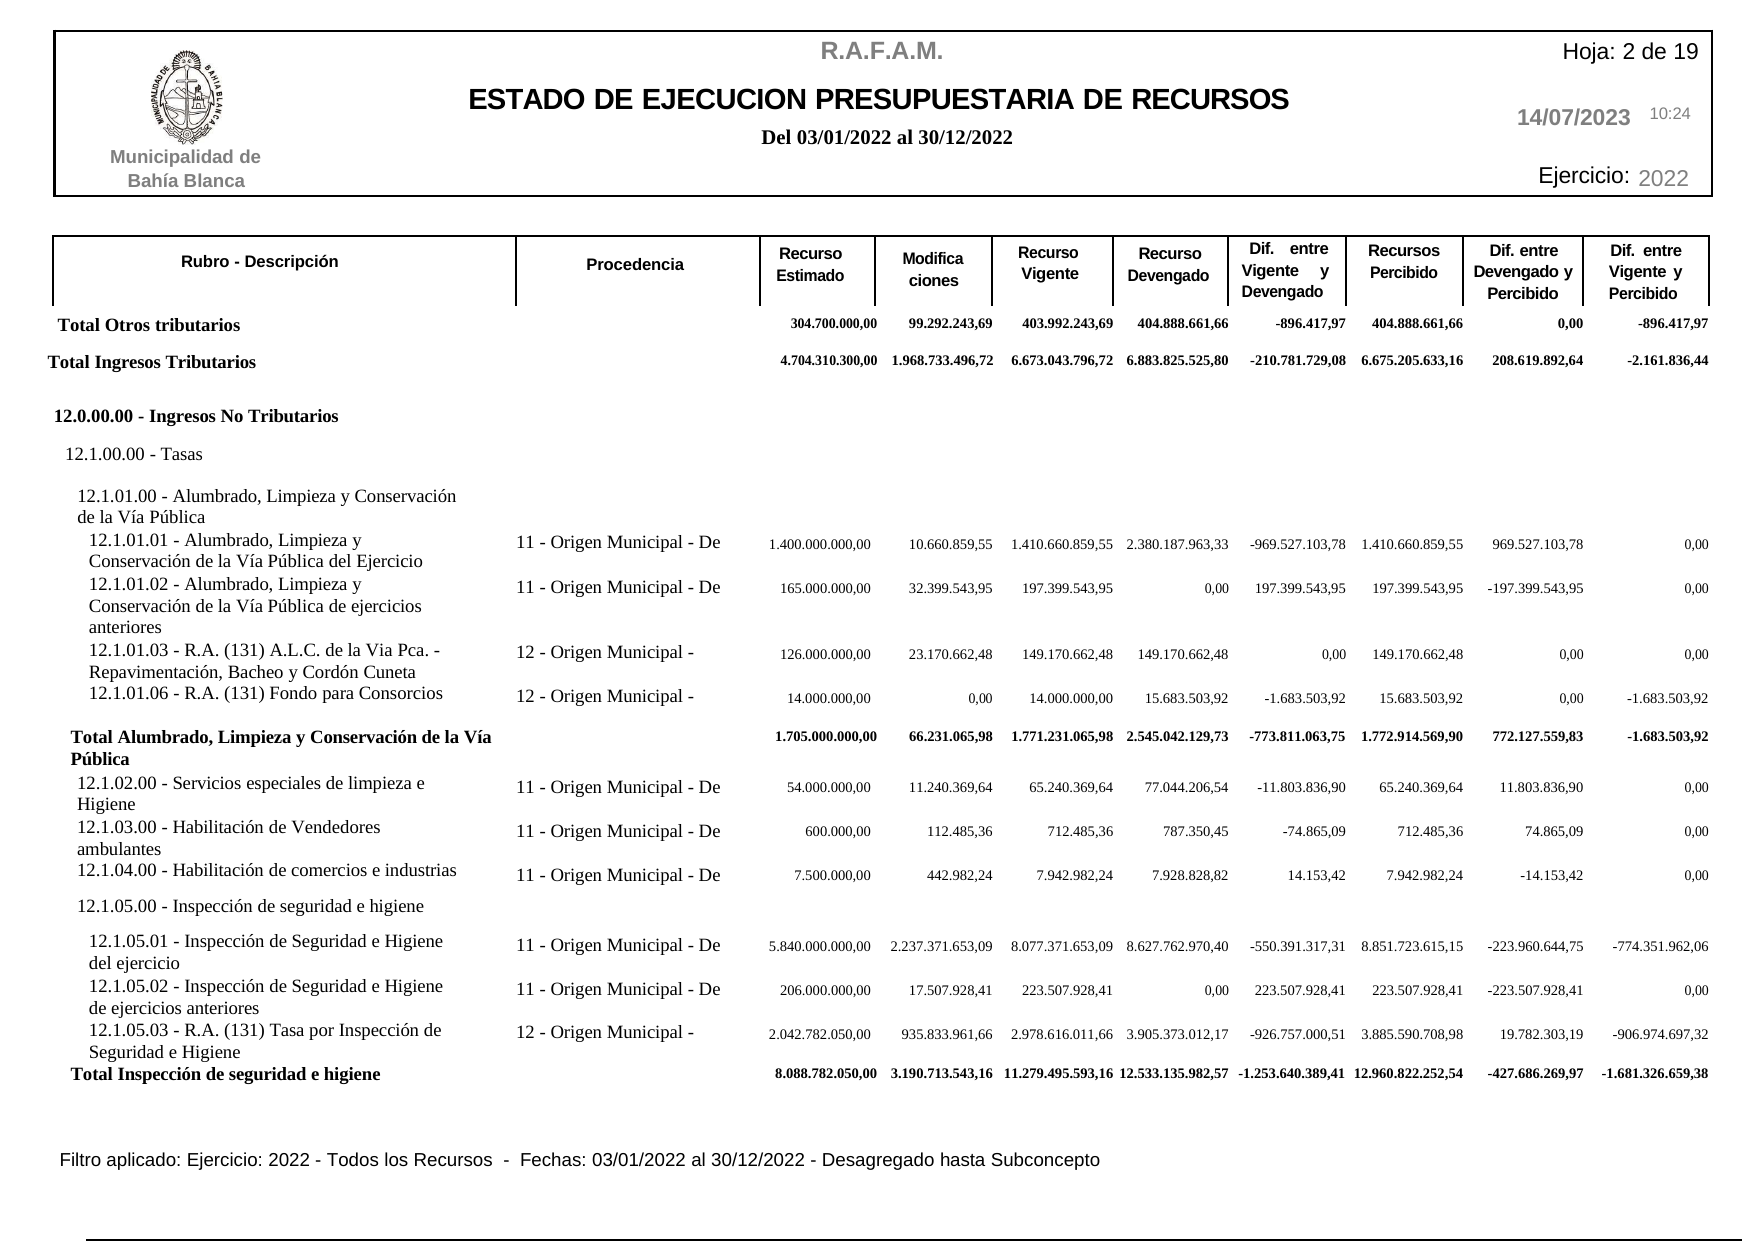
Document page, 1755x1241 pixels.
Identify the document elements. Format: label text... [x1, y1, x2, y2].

table_cell 3.905.373.012,17 [1116, 1019, 1233, 1064]
table_cell 223.507.928,41 [998, 975, 1116, 1019]
table_cell -926.757.000,51 [1233, 1019, 1350, 1064]
table_cell 4.704.310.300,00 [517, 345, 884, 383]
table_cell 7.942.982,24 [1350, 860, 1475, 891]
table_header Total Otros tributarios [42, 306, 517, 344]
table_cell -1.681.326.659,38 [1593, 1064, 1714, 1096]
table_cell 442.982,24 [884, 860, 998, 891]
table_header Recurso Vigente [993, 237, 1112, 306]
table_header 99.292.243,69 [884, 306, 1002, 344]
table_cell [1350, 617, 1475, 639]
table_cell [1233, 749, 1350, 772]
table_cell 223.507.928,41 [1233, 975, 1350, 1019]
table_cell [505, 749, 746, 772]
table_cell 12.960.822.252,54 [1350, 1064, 1475, 1096]
table_cell 0,00 [1593, 860, 1714, 891]
table_cell -1.253.640.389,41 [1233, 1064, 1350, 1096]
table_cell 14.153,42 [1233, 860, 1350, 891]
table_cell 772.127.559,83 [1475, 718, 1592, 749]
table_cell 6.883.825.525,80 [1120, 345, 1239, 383]
table_cell 12 - Origen Municipal - [505, 1019, 746, 1064]
table_cell [1475, 617, 1592, 639]
table_cell 12.1.03.00 - Habilitación de Vendedores ambulantes [65, 816, 505, 860]
table_header -969.527.103,78 [1233, 532, 1350, 573]
table_cell 7.942.982,24 [998, 860, 1116, 891]
table_cell -210.781.729,08 [1239, 345, 1353, 383]
table_cell 65.240.369,64 [1350, 772, 1475, 816]
table_cell [505, 718, 746, 749]
table_cell 11 - Origen Municipal - De [505, 772, 746, 816]
table_header Rubro - Descripción [54, 237, 515, 306]
table_cell [746, 891, 884, 924]
table_cell [1116, 749, 1233, 772]
table_cell 2.978.616.011,66 [998, 1019, 1116, 1064]
table_cell 12.1.01.03 - R.A. (131) A.L.C. de la Via Pca. - Repavimentación, Bacheo y Cordón Cuneta [65, 639, 505, 683]
table_cell 12.1.01.06 - R.A. (131) Fondo para Consorcios [65, 683, 505, 717]
table_cell 54.000.000,00 [746, 772, 884, 816]
table_cell Total Ingresos Tributarios [42, 345, 517, 383]
table_cell 0,00 [1593, 816, 1714, 860]
table_cell 23.170.662,48 [884, 639, 998, 683]
table_cell 19.782.303,19 [1475, 1019, 1592, 1064]
table_header 404.888.661,66 [1120, 306, 1239, 344]
table_header Dif. entre Devengado y Percibido [1464, 237, 1582, 306]
table_cell [1593, 617, 1714, 639]
table_cell [1475, 749, 1592, 772]
table_header 304.700.000,00 [517, 306, 884, 344]
table_cell anteriores [65, 617, 505, 639]
table_cell 600.000,00 [746, 816, 884, 860]
table_cell [884, 617, 998, 639]
table_header 403.992.243,69 [1002, 306, 1120, 344]
table_cell -2.161.836,44 [1605, 345, 1714, 383]
table_cell -1.683.503,92 [1593, 718, 1714, 749]
table_cell 12.1.05.00 - Inspección de seguridad e higiene [65, 891, 505, 924]
table_cell [1593, 749, 1714, 772]
table_cell -1.683.503,92 [1593, 683, 1714, 717]
table_cell Pública [65, 749, 505, 772]
table_cell 66.231.065,98 [884, 718, 998, 749]
table_header -896.417,97 [1605, 306, 1714, 344]
table_cell 7.928.828,82 [1116, 860, 1233, 891]
table_cell 208.619.892,64 [1478, 345, 1605, 383]
table_cell 1.968.733.496,72 [884, 345, 1002, 383]
table_cell 0,00 [1233, 639, 1350, 683]
table_header Dif. entre Vigente y Devengado [1229, 237, 1345, 306]
table_cell [1350, 891, 1475, 924]
table_cell 0,00 [1593, 639, 1714, 683]
table_header 11 - Origen Municipal - De [505, 532, 746, 573]
table_header 1.400.000.000,00 [746, 532, 884, 573]
table_cell 12.1.05.01 - Inspección de Seguridad e Higiene del ejercicio [65, 925, 505, 975]
table_cell 32.399.543,95 [884, 573, 998, 617]
table_cell 14.000.000,00 [746, 683, 884, 717]
table_cell 74.865,09 [1475, 816, 1592, 860]
table_cell 65.240.369,64 [998, 772, 1116, 816]
table_cell 126.000.000,00 [746, 639, 884, 683]
table_cell Total Alumbrado, Limpieza y Conservación de la Vía [65, 718, 505, 749]
table_cell 149.170.662,48 [998, 639, 1116, 683]
table_cell 8.851.723.615,15 [1350, 925, 1475, 975]
table_cell 6.675.205.633,16 [1353, 345, 1478, 383]
table_cell 0,00 [884, 683, 998, 717]
table_cell [1116, 617, 1233, 639]
table_cell 11 - Origen Municipal - De [505, 925, 746, 975]
table_cell -906.974.697,32 [1593, 1019, 1714, 1064]
table_cell 206.000.000,00 [746, 975, 884, 1019]
table_header 10.660.859,55 [884, 532, 998, 573]
table_cell -74.865,09 [1233, 816, 1350, 860]
table_header 12.1.01.01 - Alumbrado, Limpieza y Conservación de la Vía Pública del Ejercicio [65, 532, 505, 573]
table_cell 1.771.231.065,98 [998, 718, 1116, 749]
table_cell 165.000.000,00 [746, 573, 884, 617]
table_cell 223.507.928,41 [1350, 975, 1475, 1019]
table_cell -223.507.928,41 [1475, 975, 1592, 1019]
table_cell [884, 891, 998, 924]
text 12.1.00.00 - Tasas [65, 443, 1725, 464]
table_cell 712.485,36 [1350, 816, 1475, 860]
table_header Modifica ciones [876, 237, 991, 306]
table_cell 15.683.503,92 [1350, 683, 1475, 717]
table_cell 11.279.495.593,16 [998, 1064, 1116, 1096]
table_cell [505, 891, 746, 924]
table_cell [1475, 891, 1592, 924]
table_cell 197.399.543,95 [1233, 573, 1350, 617]
table_cell 8.627.762.970,40 [1116, 925, 1233, 975]
table_cell 787.350,45 [1116, 816, 1233, 860]
text 12.1.01.00 - Alumbrado, Limpieza y Conservación de la Vía Pública [77, 485, 465, 528]
table_cell 12.1.01.02 - Alumbrado, Limpieza y Conservación de la Vía Pública de ejercicios [65, 573, 505, 617]
table_cell 12.1.05.02 - Inspección de Seguridad e Higiene de ejercicios anteriores [65, 975, 505, 1019]
table_cell [1350, 749, 1475, 772]
table_cell [1233, 891, 1350, 924]
table_cell 14.000.000,00 [998, 683, 1116, 717]
table_cell 0,00 [1116, 975, 1233, 1019]
table_cell 77.044.206,54 [1116, 772, 1233, 816]
table_cell 12 - Origen Municipal - [505, 639, 746, 683]
subtitle 12.0.00.00 - Ingresos No Tributarios [53, 405, 1725, 427]
table_cell 15.683.503,92 [1116, 683, 1233, 717]
table_cell 8.088.782.050,00 [746, 1064, 884, 1096]
table_cell [1233, 617, 1350, 639]
table_header 1.410.660.859,55 [1350, 532, 1475, 573]
table_cell [746, 749, 884, 772]
table_cell -223.960.644,75 [1475, 925, 1592, 975]
table_cell [505, 1064, 746, 1096]
table_cell 12.1.02.00 - Servicios especiales de limpieza e Higiene [65, 772, 505, 816]
table_cell -550.391.317,31 [1233, 925, 1350, 975]
table_cell 935.833.961,66 [884, 1019, 998, 1064]
table_header 2.380.187.963,33 [1116, 532, 1233, 573]
table_cell -774.351.962,06 [1593, 925, 1714, 975]
table_cell 12 - Origen Municipal - [505, 683, 746, 717]
table_header Recursos Percibido [1347, 237, 1462, 306]
table_cell 11 - Origen Municipal - De [505, 860, 746, 891]
table_cell Total Inspección de seguridad e higiene [65, 1064, 505, 1096]
table_cell 6.673.043.796,72 [1002, 345, 1120, 383]
table_header 0,00 [1593, 532, 1714, 573]
table_cell 1.705.000.000,00 [746, 718, 884, 749]
table_cell -197.399.543,95 [1475, 573, 1592, 617]
table_cell 149.170.662,48 [1116, 639, 1233, 683]
table_cell -1.683.503,92 [1233, 683, 1350, 717]
table_cell 11 - Origen Municipal - De [505, 816, 746, 860]
table_cell -11.803.836,90 [1233, 772, 1350, 816]
table_cell 11.240.369,64 [884, 772, 998, 816]
table_cell 2.545.042.129,73 [1116, 718, 1233, 749]
table_cell 0,00 [1116, 573, 1233, 617]
table_cell 12.1.04.00 - Habilitación de comercios e industrias [65, 860, 505, 891]
table_cell 12.1.05.03 - R.A. (131) Tasa por Inspección de Seguridad e Higiene [65, 1019, 505, 1064]
table_cell [998, 617, 1116, 639]
table_cell 1.772.914.569,90 [1350, 718, 1475, 749]
table_cell 12.533.135.982,57 [1116, 1064, 1233, 1096]
table_header Dif. entre Vigente y Percibido [1584, 237, 1708, 306]
table_cell -773.811.063,75 [1233, 718, 1350, 749]
table_header Recurso Estimado [761, 237, 874, 306]
table_cell 2.042.782.050,00 [746, 1019, 884, 1064]
table_cell 11 - Origen Municipal - De [505, 573, 746, 617]
table_cell 17.507.928,41 [884, 975, 998, 1019]
table_cell 7.500.000,00 [746, 860, 884, 891]
table_cell 0,00 [1593, 573, 1714, 617]
table_cell [1593, 891, 1714, 924]
table_cell [746, 617, 884, 639]
table_header 0,00 [1478, 306, 1605, 344]
table_cell 11 - Origen Municipal - De [505, 975, 746, 1019]
table_cell 197.399.543,95 [998, 573, 1116, 617]
table_header -896.417,97 [1239, 306, 1353, 344]
table_cell 11.803.836,90 [1475, 772, 1592, 816]
table_cell [998, 749, 1116, 772]
table_header 969.527.103,78 [1475, 532, 1592, 573]
table_cell 2.237.371.653,09 [884, 925, 998, 975]
table_cell 3.190.713.543,16 [884, 1064, 998, 1096]
table_cell 149.170.662,48 [1350, 639, 1475, 683]
table_cell -14.153,42 [1475, 860, 1592, 891]
table_cell 0,00 [1593, 772, 1714, 816]
table_header 404.888.661,66 [1353, 306, 1478, 344]
table_cell 197.399.543,95 [1350, 573, 1475, 617]
table_cell [505, 617, 746, 639]
table_cell [884, 749, 998, 772]
table_header 1.410.660.859,55 [998, 532, 1116, 573]
table_cell 5.840.000.000,00 [746, 925, 884, 975]
table_cell 0,00 [1475, 639, 1592, 683]
table_cell [1116, 891, 1233, 924]
table_cell [998, 891, 1116, 924]
table_header Procedencia [517, 237, 759, 306]
table_cell 0,00 [1593, 975, 1714, 1019]
table_cell -427.686.269,97 [1475, 1064, 1592, 1096]
table_cell 8.077.371.653,09 [998, 925, 1116, 975]
table_cell 3.885.590.708,98 [1350, 1019, 1475, 1064]
table_cell 112.485,36 [884, 816, 998, 860]
table_cell 0,00 [1475, 683, 1592, 717]
table_cell 712.485,36 [998, 816, 1116, 860]
table_header Recurso Devengado [1114, 237, 1227, 306]
